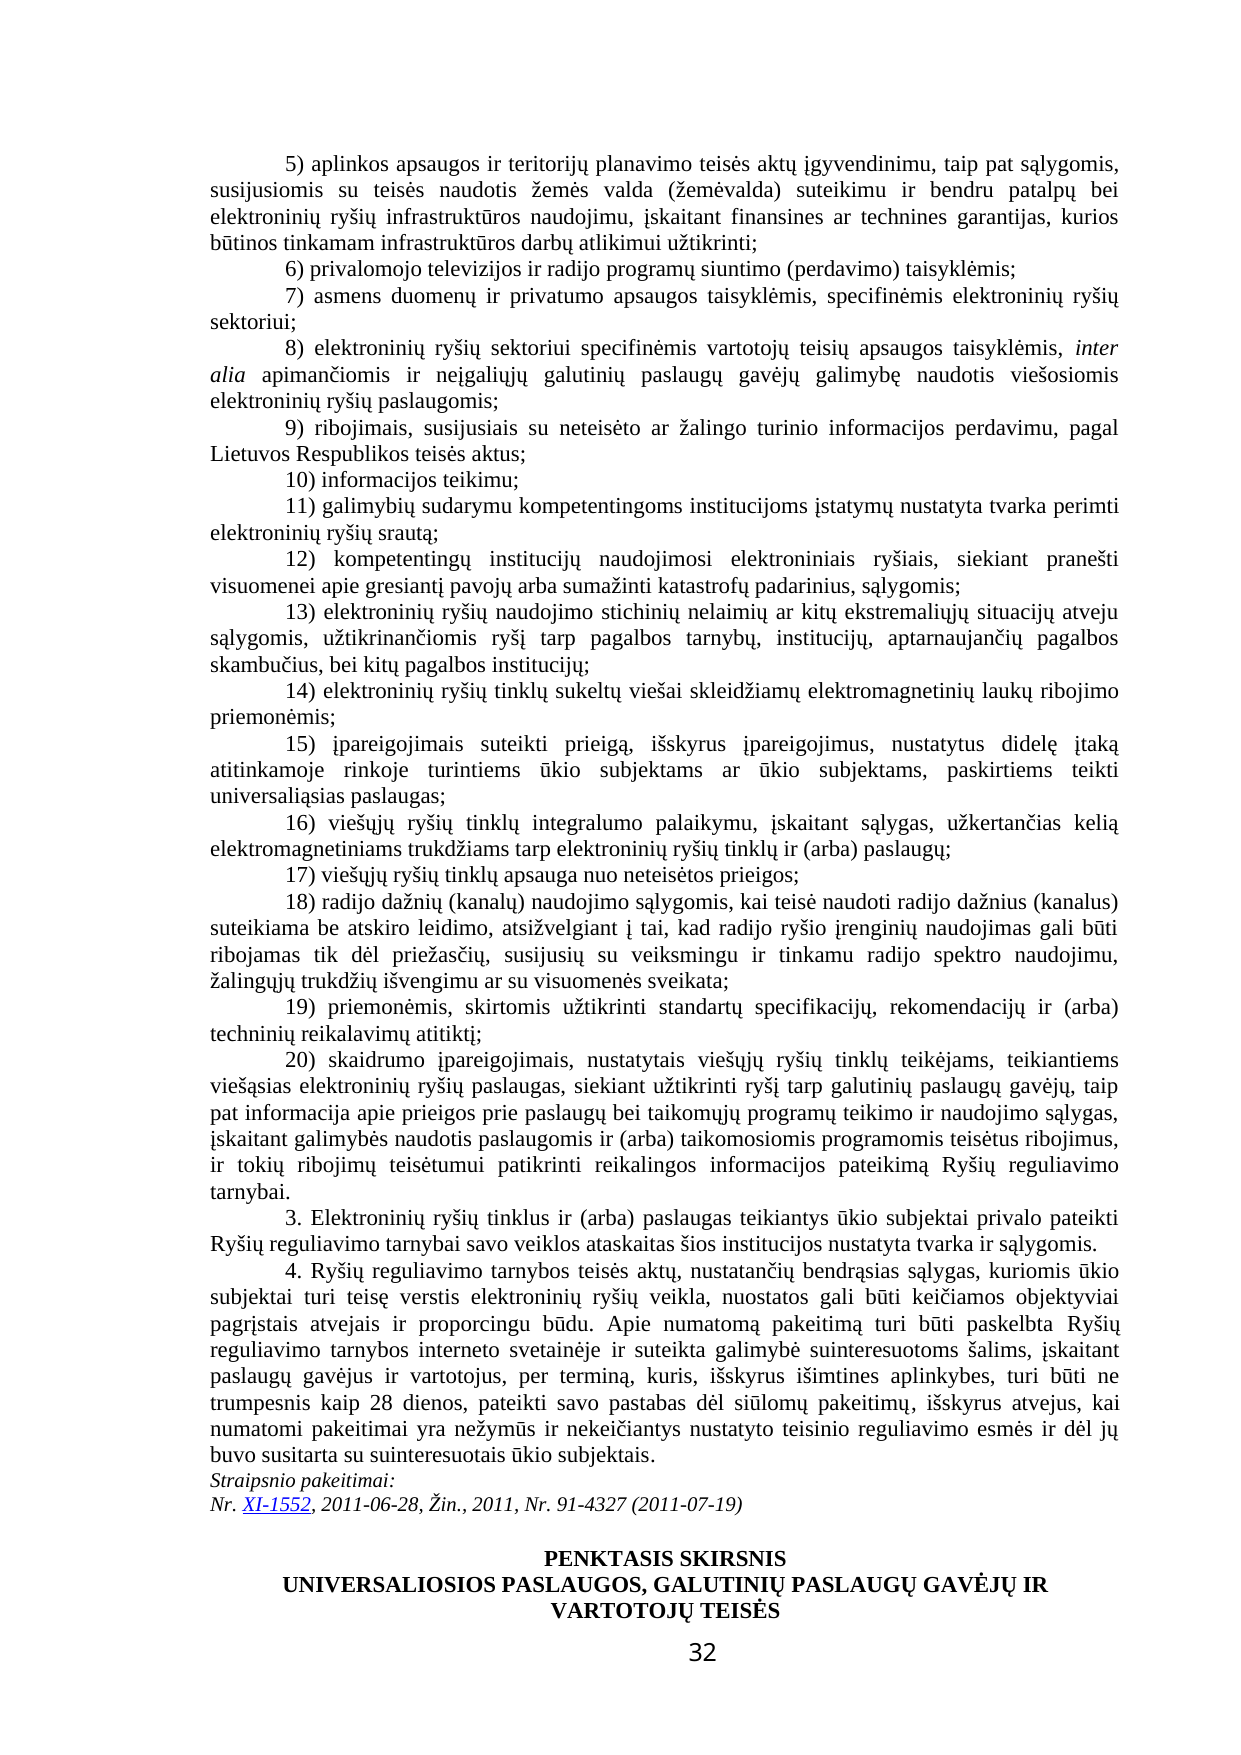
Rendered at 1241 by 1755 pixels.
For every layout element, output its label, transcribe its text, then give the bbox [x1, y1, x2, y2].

text 5) aplinkos apsaugos ir teritorijų planavimo teisės aktų įgyvendinimu, taip pat sąlygomis, susijusiomis su teisės naudotis žemės valda (žemėvalda) suteikimu ir bendru patalpų bei elektroninių ryšių infrastruktūros naudojimu, įskaitant finansines ar technines garantijas, kurios būtinos tinkamam infrastruktūros darbų atlikimui užtikrinti; [210, 150, 1120, 255]
text 11) galimybių sudarymu kompetentingoms institucijoms įstatymų nustatyta tvarka perimti elektroninių ryšių srautą; [210, 493, 1120, 545]
text 13) elektroninių ryšių naudojimo stichinių nelaimių ar kitų ekstremaliųjų situacijų atveju sąlygomis, užtikrinančiomis ryšį tarp pagalbos tarnybų, institucijų, aptarnaujančių pagalbos skambučius, bei kitų pagalbos institucijų; [210, 598, 1120, 677]
text 7) asmens duomenų ir privatumo apsaugos taisyklėmis, specifinėmis elektroninių ryšių sektoriui; [210, 282, 1120, 334]
text 19) priemonėmis, skirtomis užtikrinti standartų specifikacijų, rekomendacijų ir (arba) techninių reikalavimų atitiktį; [210, 993, 1120, 1046]
text 15) įpareigojimais suteikti prieigą, išskyrus įpareigojimus, nustatytus didelę įtaką atitinkamoje rinkoje turintiems ūkio subjektams ar ūkio subjektams, paskirtiems teikti universaliąsias paslaugas; [210, 730, 1120, 809]
text 10) informacijos teikimu; [210, 466, 1120, 493]
text Penktasis skirsnis [210, 1544, 1120, 1571]
text 6) privalomojo televizijos ir radijo programų siuntimo (perdavimo) taisyklėmis; [210, 255, 1120, 282]
text Nr. XI-1552, 2011-06-28, Žin., 2011, Nr. 91-4327 (2011-07-19) [210, 1492, 1120, 1516]
text 4. Ryšių reguliavimo tarnybos teisės aktų, nustatančių bendrąsias sąlygas, kuriomis ūkio subjektai turi teisę verstis elektroninių ryšių veikla, nuostatos gali būti keičiamos objektyviai pagrįstais atvejais ir proporcingu būdu. Apie numatomą pakeitimą turi būti paskelbta Ryšių reguliavimo tarnybos interneto svetainėje ir suteikta galimybė suinteresuotoms šalims, įskaitant paslaugų gavėjus ir vartotojus, per terminą, kuris, išskyrus išimtines aplinkybes, turi būti ne trumpesnis kaip 28 dienos, pateikti savo pastabas dėl siūlomų pakeitimų, išskyrus atvejus, kai numatomi pakeitimai yra nežymūs ir nekeičiantys nustatyto teisinio reguliavimo esmės ir dėl jų buvo susitarta su suinteresuotais ūkio subjektais. [210, 1257, 1120, 1468]
text 16) viešųjų ryšių tinklų integralumo palaikymu, įskaitant sąlygas, užkertančias kelią elektromagnetiniams trukdžiams tarp elektroninių ryšių tinklų ir (arba) paslaugų; [210, 809, 1120, 862]
text 3. Elektroninių ryšių tinklus ir (arba) paslaugas teikiantys ūkio subjektai privalo pateikti Ryšių reguliavimo tarnybai savo veiklos ataskaitas šios institucijos nustatyta tvarka ir sąlygomis. [210, 1204, 1120, 1257]
text 14) elektroninių ryšių tinklų sukeltų viešai skleidžiamų elektromagnetinių laukų ribojimo priemonėmis; [210, 677, 1120, 730]
text 17) viešųjų ryšių tinklų apsauga nuo neteisėtos prieigos; [210, 862, 1120, 888]
text 20) skaidrumo įpareigojimais, nustatytais viešųjų ryšių tinklų teikėjams, teikiantiems viešąsias elektroninių ryšių paslaugas, siekiant užtikrinti ryšį tarp galutinių paslaugų gavėjų, taip pat informacija apie prieigos prie paslaugų bei taikomųjų programų teikimo ir naudojimo sąlygas, įskaitant galimybės naudotis paslaugomis ir (arba) taikomosiomis programomis teisėtus ribojimus, ir tokių ribojimų teisėtumui patikrinti reikalingos informacijos pateikimą Ryšių reguliavimo tarnybai. [210, 1046, 1120, 1204]
text UNIVERSALIOSIOS PASLAUGOS, GALUTINIŲ PASLAUGŲ GAVĖJŲ IR VARTOTOJŲ TEISĖS [210, 1571, 1120, 1624]
text 9) ribojimais, susijusiais su neteisėto ar žalingo turinio informacijos perdavimu, pagal Lietuvos Respublikos teisės aktus; [210, 413, 1120, 466]
text Straipsnio pakeitimai: [210, 1468, 1120, 1492]
text 18) radijo dažnių (kanalų) naudojimo sąlygomis, kai teisė naudoti radijo dažnius (kanalus) suteikiama be atskiro leidimo, atsižvelgiant į tai, kad radijo ryšio įrenginių naudojimas gali būti ribojamas tik dėl priežasčių, susijusių su veiksmingu ir tinkamu radijo spektro naudojimu, žalingųjų trukdžių išvengimu ar su visuomenės sveikata; [210, 888, 1120, 993]
text 8) elektroninių ryšių sektoriui specifinėmis vartotojų teisių apsaugos taisyklėmis, inter alia apimančiomis ir neįgaliųjų galutinių paslaugų gavėjų galimybę naudotis viešosiomis elektroninių ryšių paslaugomis; [210, 334, 1120, 413]
text 12) kompetentingų institucijų naudojimosi elektroniniais ryšiais, siekiant pranešti visuomenei apie gresiantį pavojų arba sumažinti katastrofų padarinius, sąlygomis; [210, 545, 1120, 598]
